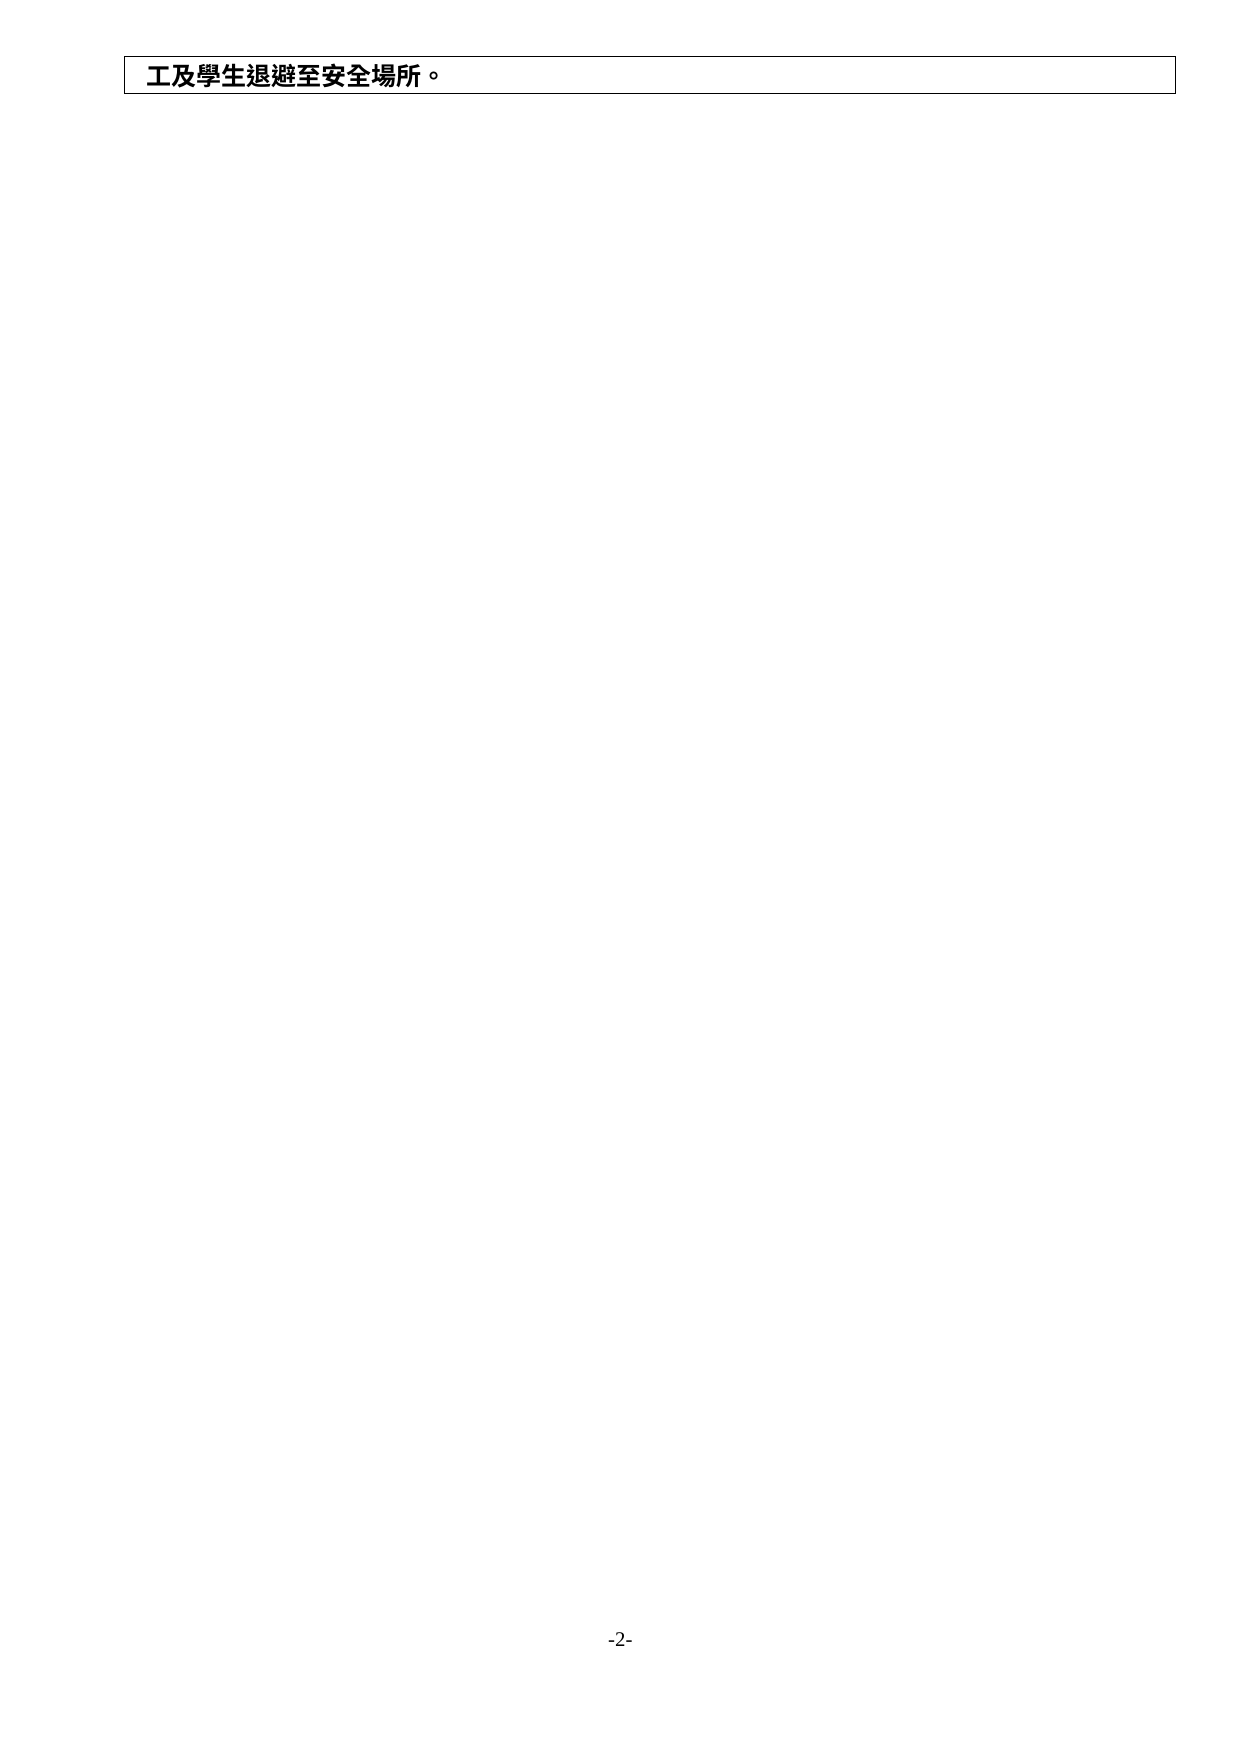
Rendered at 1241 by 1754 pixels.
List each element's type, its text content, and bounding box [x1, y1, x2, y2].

table_cell 工及學生退避至安全場所。 [125, 57, 1175, 93]
